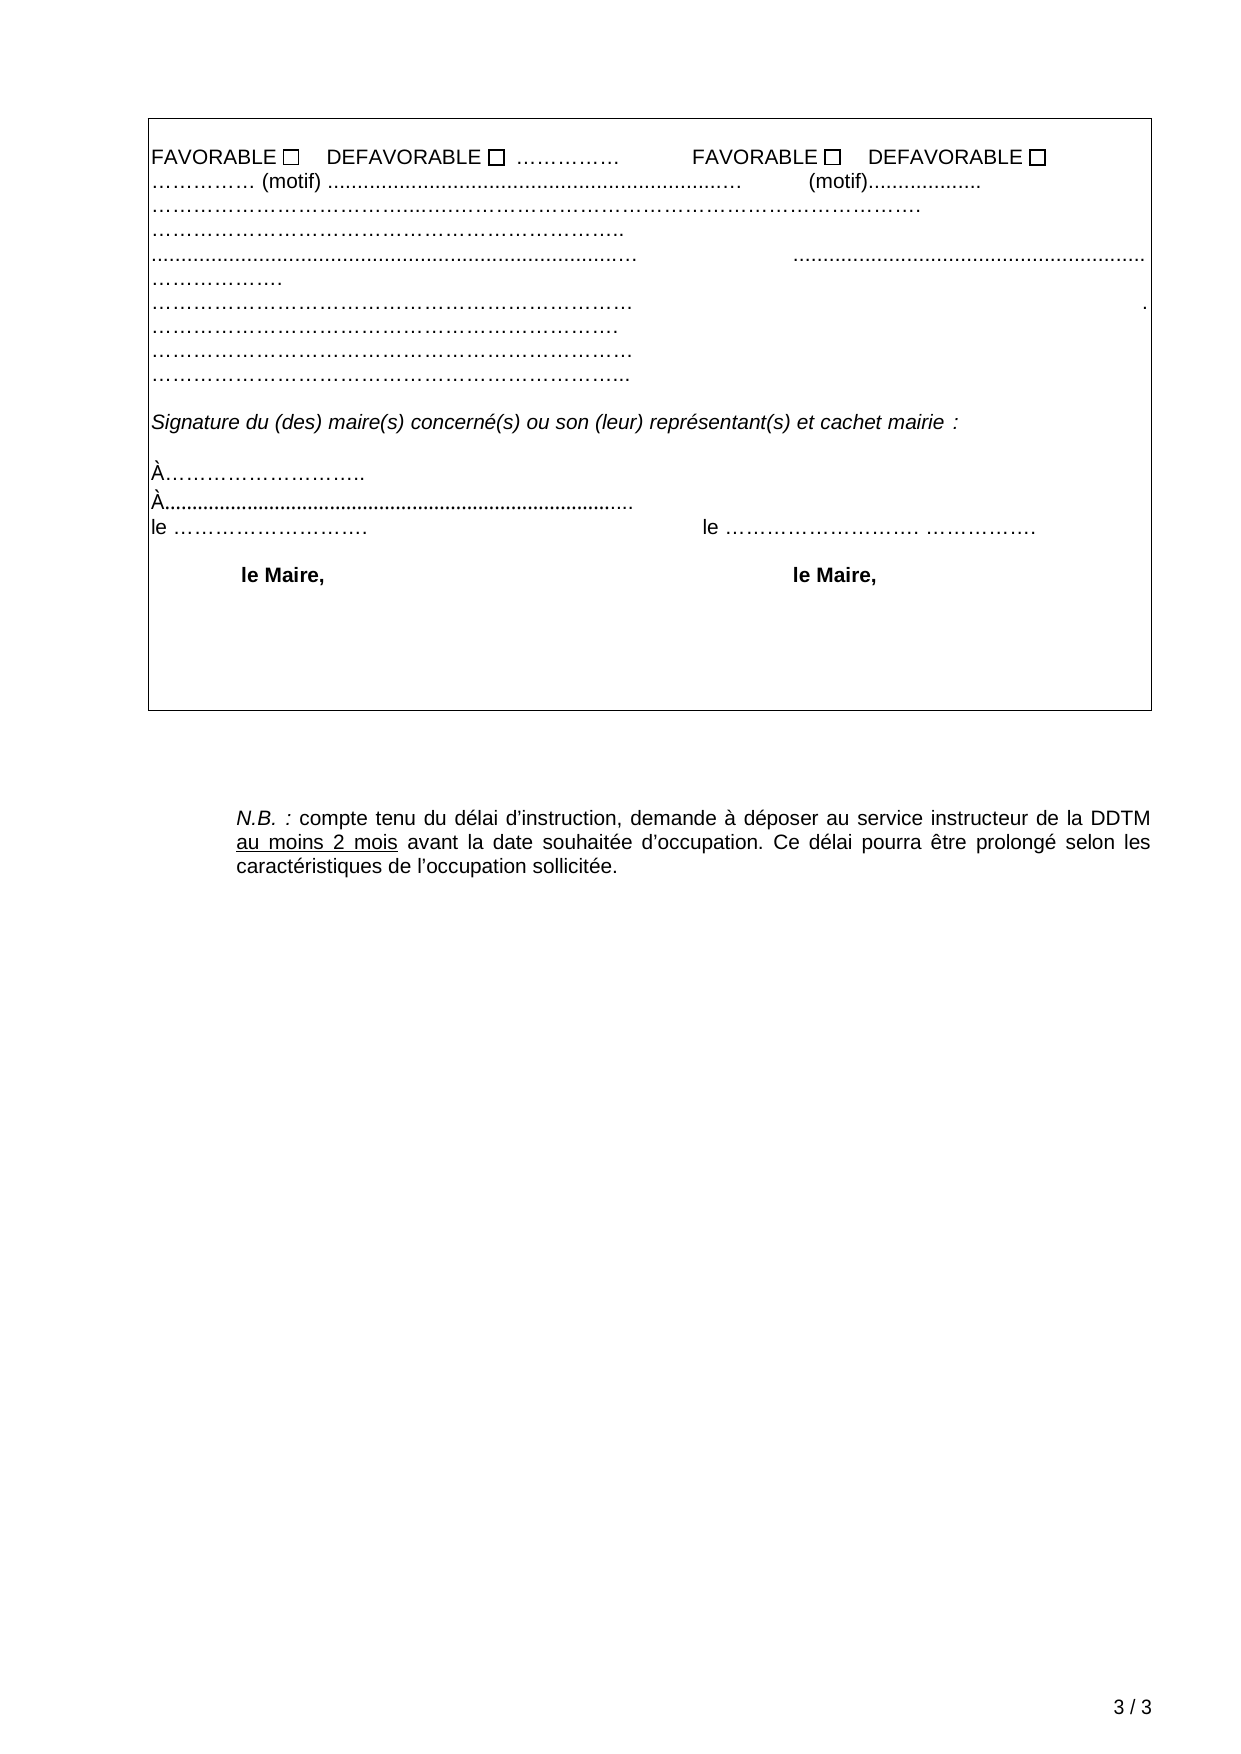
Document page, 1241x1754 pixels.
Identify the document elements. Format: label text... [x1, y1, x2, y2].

text Signature du (des) maire(s) concerné(s) ou son (leur) représentant(s) et cachet mairie : [149, 407, 1151, 434]
text le ………………………. le ………………………. ……………. [149, 512, 1151, 539]
text FAVORABLE DEFAVORABLE …………… FAVORABLE DEFAVORABLE …………… (motif) ..................................................................… (motif)...................………………………………....….…………………………………………………………. ………………………………………………………….. [149, 142, 1151, 238]
text le Maire, le Maire, [149, 560, 1151, 587]
text …………………………………………………………… .…………………………………………………………. [149, 287, 1151, 335]
text N.B. : compte tenu du délai d’instruction, demande à déposer au service instructeur de la DDTM au moins 2 mois avant la date souhaitée d’occupation. Ce délai pourra être prolongé selon les caractéristiques de l’occupation sollicitée. [236, 806, 1152, 878]
text À……………………….. À……………………………………………………………………….... [149, 455, 1151, 512]
text …………………………………………………………… …………………………………………………………... [149, 335, 1151, 386]
text ..............................................................................… ...........................................................………………. [149, 238, 1151, 287]
